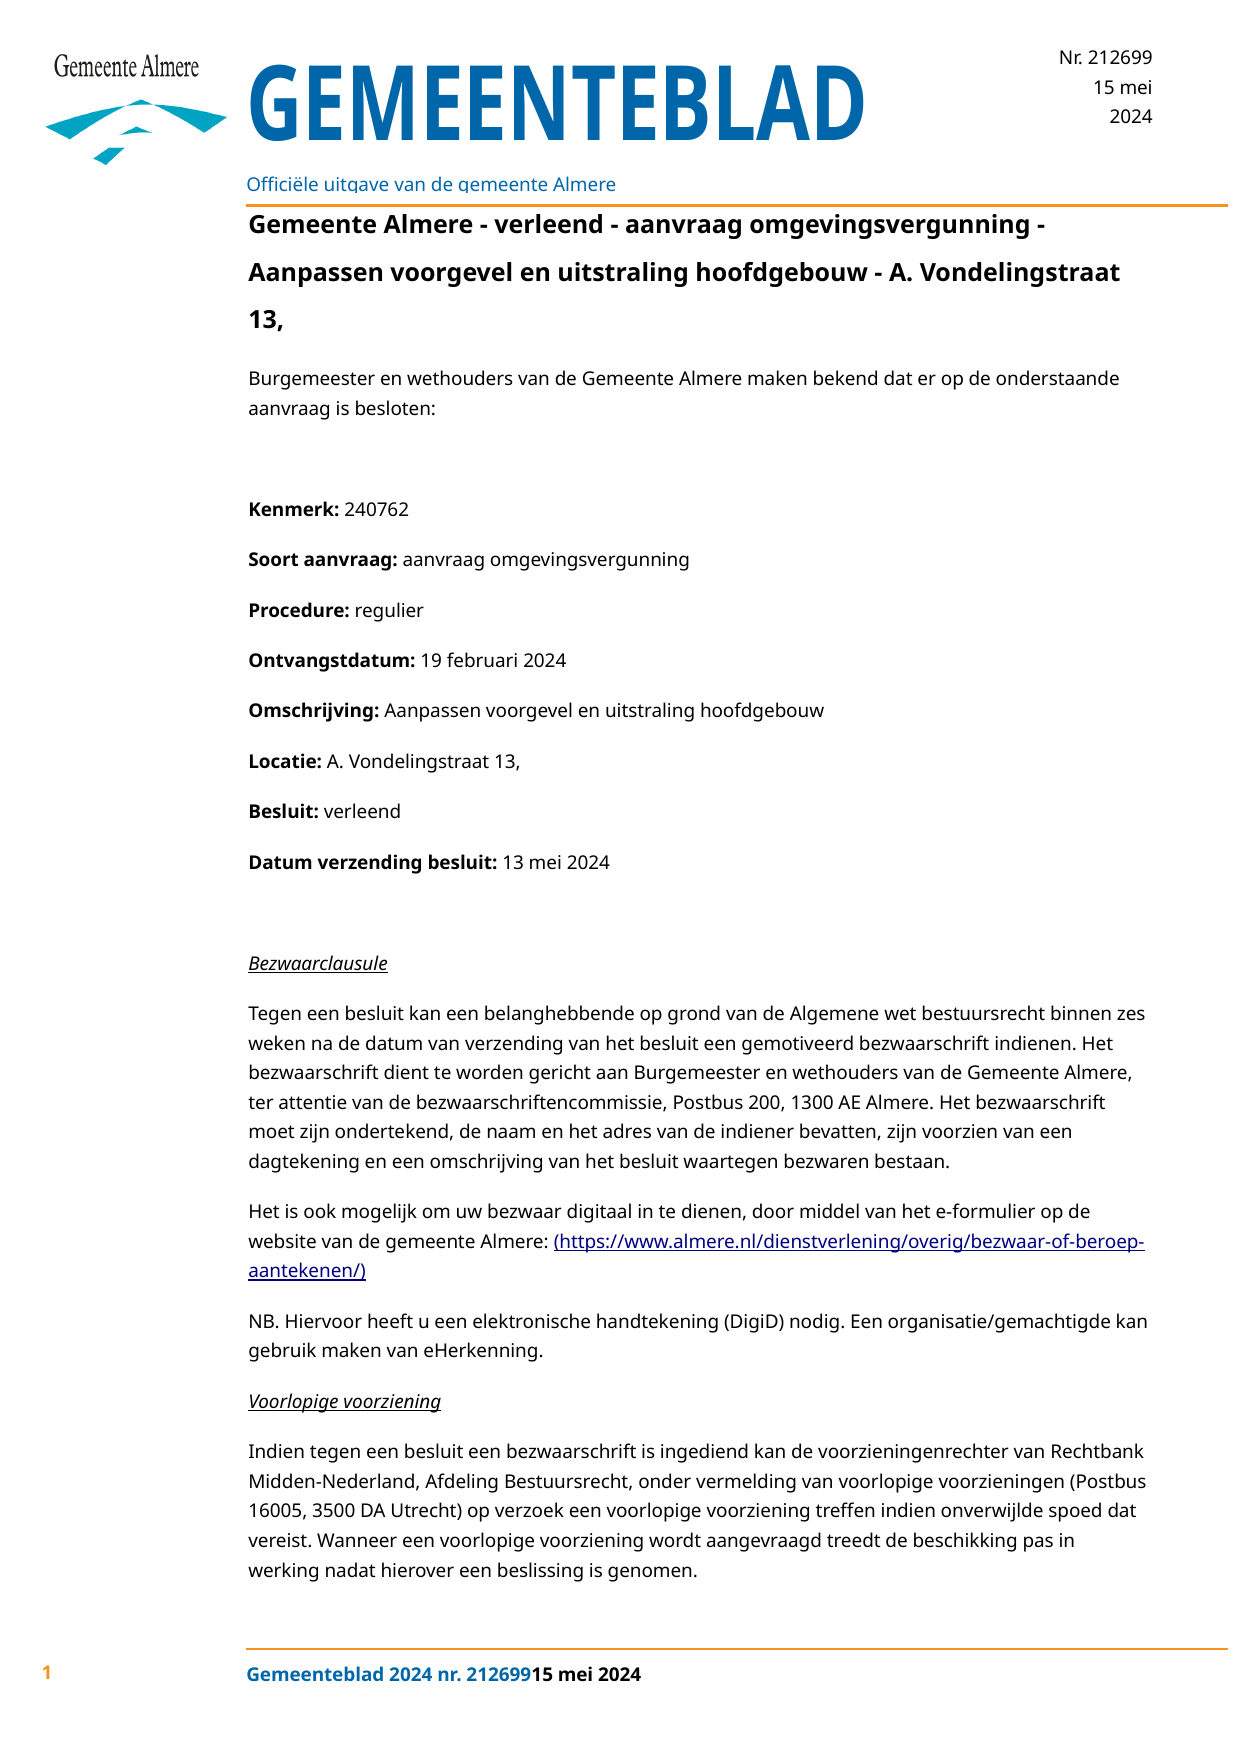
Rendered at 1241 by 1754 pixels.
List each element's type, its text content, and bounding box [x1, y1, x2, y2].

text Datum verzending besluit: 13 mei 2024 [248, 849, 1152, 874]
text Kenmerk: 240762 [248, 496, 1152, 522]
text Bezwaarclausule [248, 950, 1152, 975]
picture [41, 47, 231, 172]
text NB. Hiervoor heeft u een elektronische handtekening (DigiD) nodig. Een organisatie/gemachtigde kan gebruik maken van eHerkenning. [248, 1308, 1152, 1363]
text Het is ook mogelijk om uw bezwaar digitaal in te dienen, door middel van het e-formulier op de website van de gemeente Almere: (https://www.almere.nl/dienstverlening/overig/bezwaar-of-beroep-aantekenen/) [248, 1198, 1152, 1283]
text Besluit: verleend [248, 798, 1152, 824]
text Gemeente Almere - verleend - aanvraag omgevingsvergunning - Aanpassen voorgevel en uitstraling hoofdgebouw - A. Vondelingstraat 13, [248, 207, 1152, 336]
text Locatie: A. Vondelingstraat 13, [248, 748, 1152, 774]
text Procedure: regulier [248, 597, 1152, 622]
text Omschrijving: Aanpassen voorgevel en uitstraling hoofdgebouw [248, 698, 1152, 723]
text Ontvangstdatum: 19 februari 2024 [248, 647, 1152, 673]
text Tegen een besluit kan een belanghebbende op grond van de Algemene wet bestuursrecht binnen zes weken na de datum van verzending van het besluit een gemotiveerd bezwaarschrift indienen. Het bezwaarschrift dient te worden gericht aan Burgemeester en wethouders van de Gemeente Almere, ter attentie van de bezwaarschriftencommissie, Postbus 200, 1300 AE Almere. Het bezwaarschrift moet zijn ondertekend, de naam en het adres van de indiener bevatten, zijn voorzien van een dagtekening en een omschrijving van het besluit waartegen bezwaren bestaan. [248, 1000, 1152, 1174]
text Soort aanvraag: aanvraag omgevingsvergunning [248, 546, 1152, 572]
text Indien tegen een besluit een bezwaarschrift is ingediend kan de voorzieningenrechter van Rechtbank Midden-Nederland, Afdeling Bestuursrecht, onder vermelding van voorlopige voorzieningen (Postbus 16005, 3500 DA Utrecht) op verzoek een voorlopige voorziening treffen indien onverwijlde spoed dat vereist. Wanneer een voorlopige voorziening wordt aangevraagd treedt de beschikking pas in werking nadat hierover een beslissing is genomen. [248, 1438, 1152, 1582]
text Burgemeester en wethouders van de Gemeente Almere maken bekend dat er op de onderstaande aanvraag is besloten: [248, 366, 1152, 421]
text Voorlopige voorziening [248, 1388, 1152, 1414]
